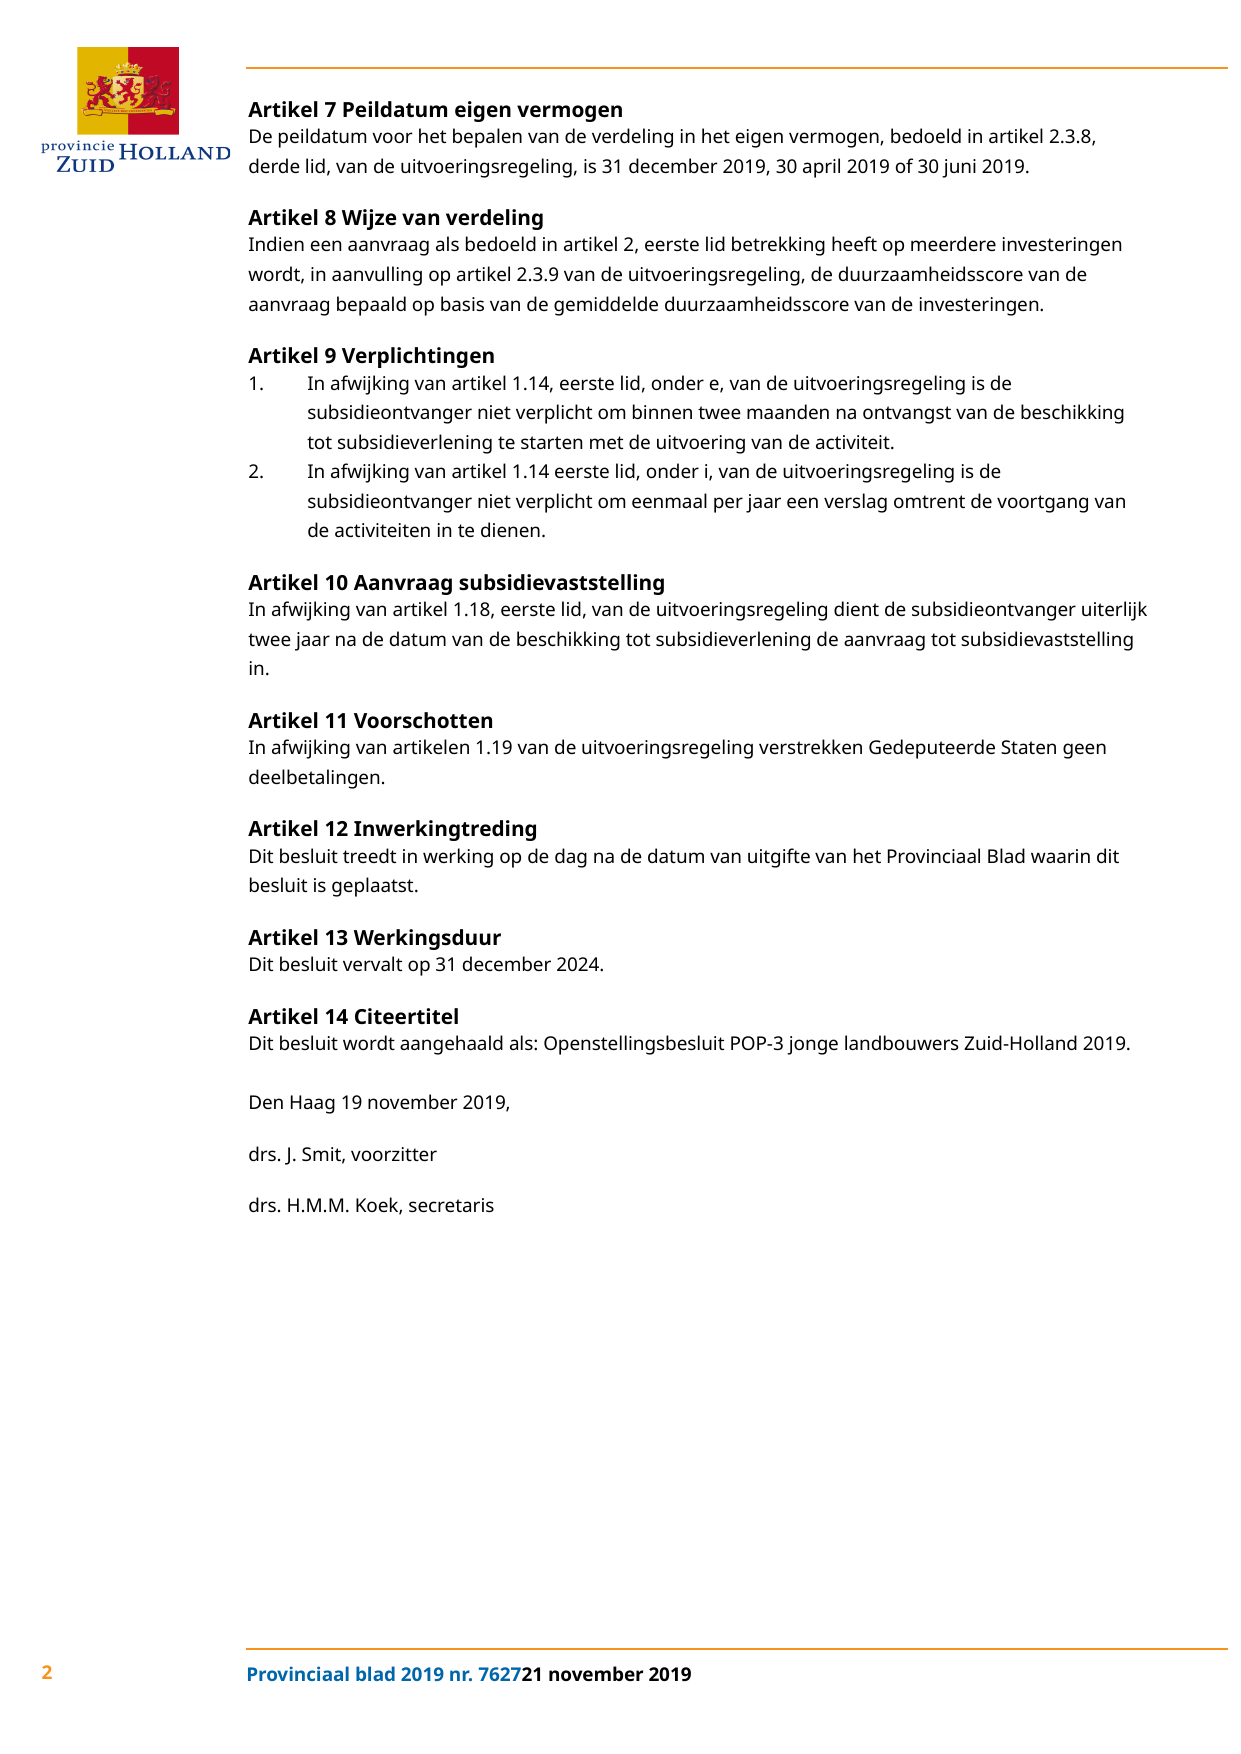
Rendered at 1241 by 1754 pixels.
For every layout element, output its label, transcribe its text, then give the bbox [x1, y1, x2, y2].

text Artikel 11 Voorschotten [248, 706, 1152, 734]
text Artikel 10 Aanvraag subsidievaststelling [248, 568, 1152, 596]
list In afwijking van artikel 1.14 eerste lid, onder i, van de uitvoeringsregeling is de subsidieontvanger niet verplicht om eenmaal per jaar een verslag omtrent de voortgang van de activiteiten in te dienen. [248, 458, 1152, 543]
text Dit besluit vervalt op 31 december 2024. [248, 951, 1152, 977]
text Artikel 12 Inwerkingtreding [248, 814, 1152, 843]
text Indien een aanvraag als bedoeld in artikel 2, eerste lid betrekking heeft op meerdere investeringen wordt, in aanvulling op artikel 2.3.9 van de uitvoeringsregeling, de duurzaamheidsscore van de aanvraag bepaald op basis van de gemiddelde duurzaamheidsscore van de investeringen. [248, 232, 1152, 317]
text drs. H.M.M. Koek, secretaris [248, 1192, 1152, 1218]
text In afwijking van artikel 1.18, eerste lid, van de uitvoeringsregeling dient de subsidieontvanger uiterlijk twee jaar na de datum van de beschikking tot subsidieverlening de aanvraag tot subsidievaststelling in. [248, 596, 1152, 681]
text In afwijking van artikelen 1.19 van de uitvoeringsregeling verstrekken Gedeputeerde Staten geen deelbetalingen. [248, 734, 1152, 790]
text Artikel 7 Peildatum eigen vermogen [248, 95, 1152, 123]
text Dit besluit treedt in werking op de dag na de datum van uitgifte van het Provinciaal Blad waarin dit besluit is geplaatst. [248, 843, 1152, 898]
text drs. J. Smit, voorzitter [248, 1141, 1152, 1167]
list In afwijking van artikel 1.14, eerste lid, onder e, van de uitvoeringsregeling is de subsidieontvanger niet verplicht om binnen twee maanden na ontvangst van de beschikking tot subsidieverlening te starten met de uitvoering van de activiteit. [248, 370, 1152, 454]
text De peildatum voor het bepalen van de verdeling in het eigen vermogen, bedoeld in artikel 2.3.8, derde lid, van de uitvoeringsregeling, is 31 december 2019, 30 april 2019 of 30 juni 2019. [248, 123, 1152, 178]
text Den Haag 19 november 2019, [248, 1089, 1152, 1115]
text Artikel 9 Verplichtingen [248, 341, 1152, 370]
picture [41, 47, 231, 172]
text Artikel 13 Werkingsduur [248, 923, 1152, 951]
text Artikel 8 Wijze van verdeling [248, 203, 1152, 232]
text Dit besluit wordt aangehaald als: Openstellingsbesluit POP-3 jonge landbouwers Zuid-Holland 2019. [248, 1030, 1152, 1056]
text Artikel 14 Citeertitel [248, 1002, 1152, 1030]
